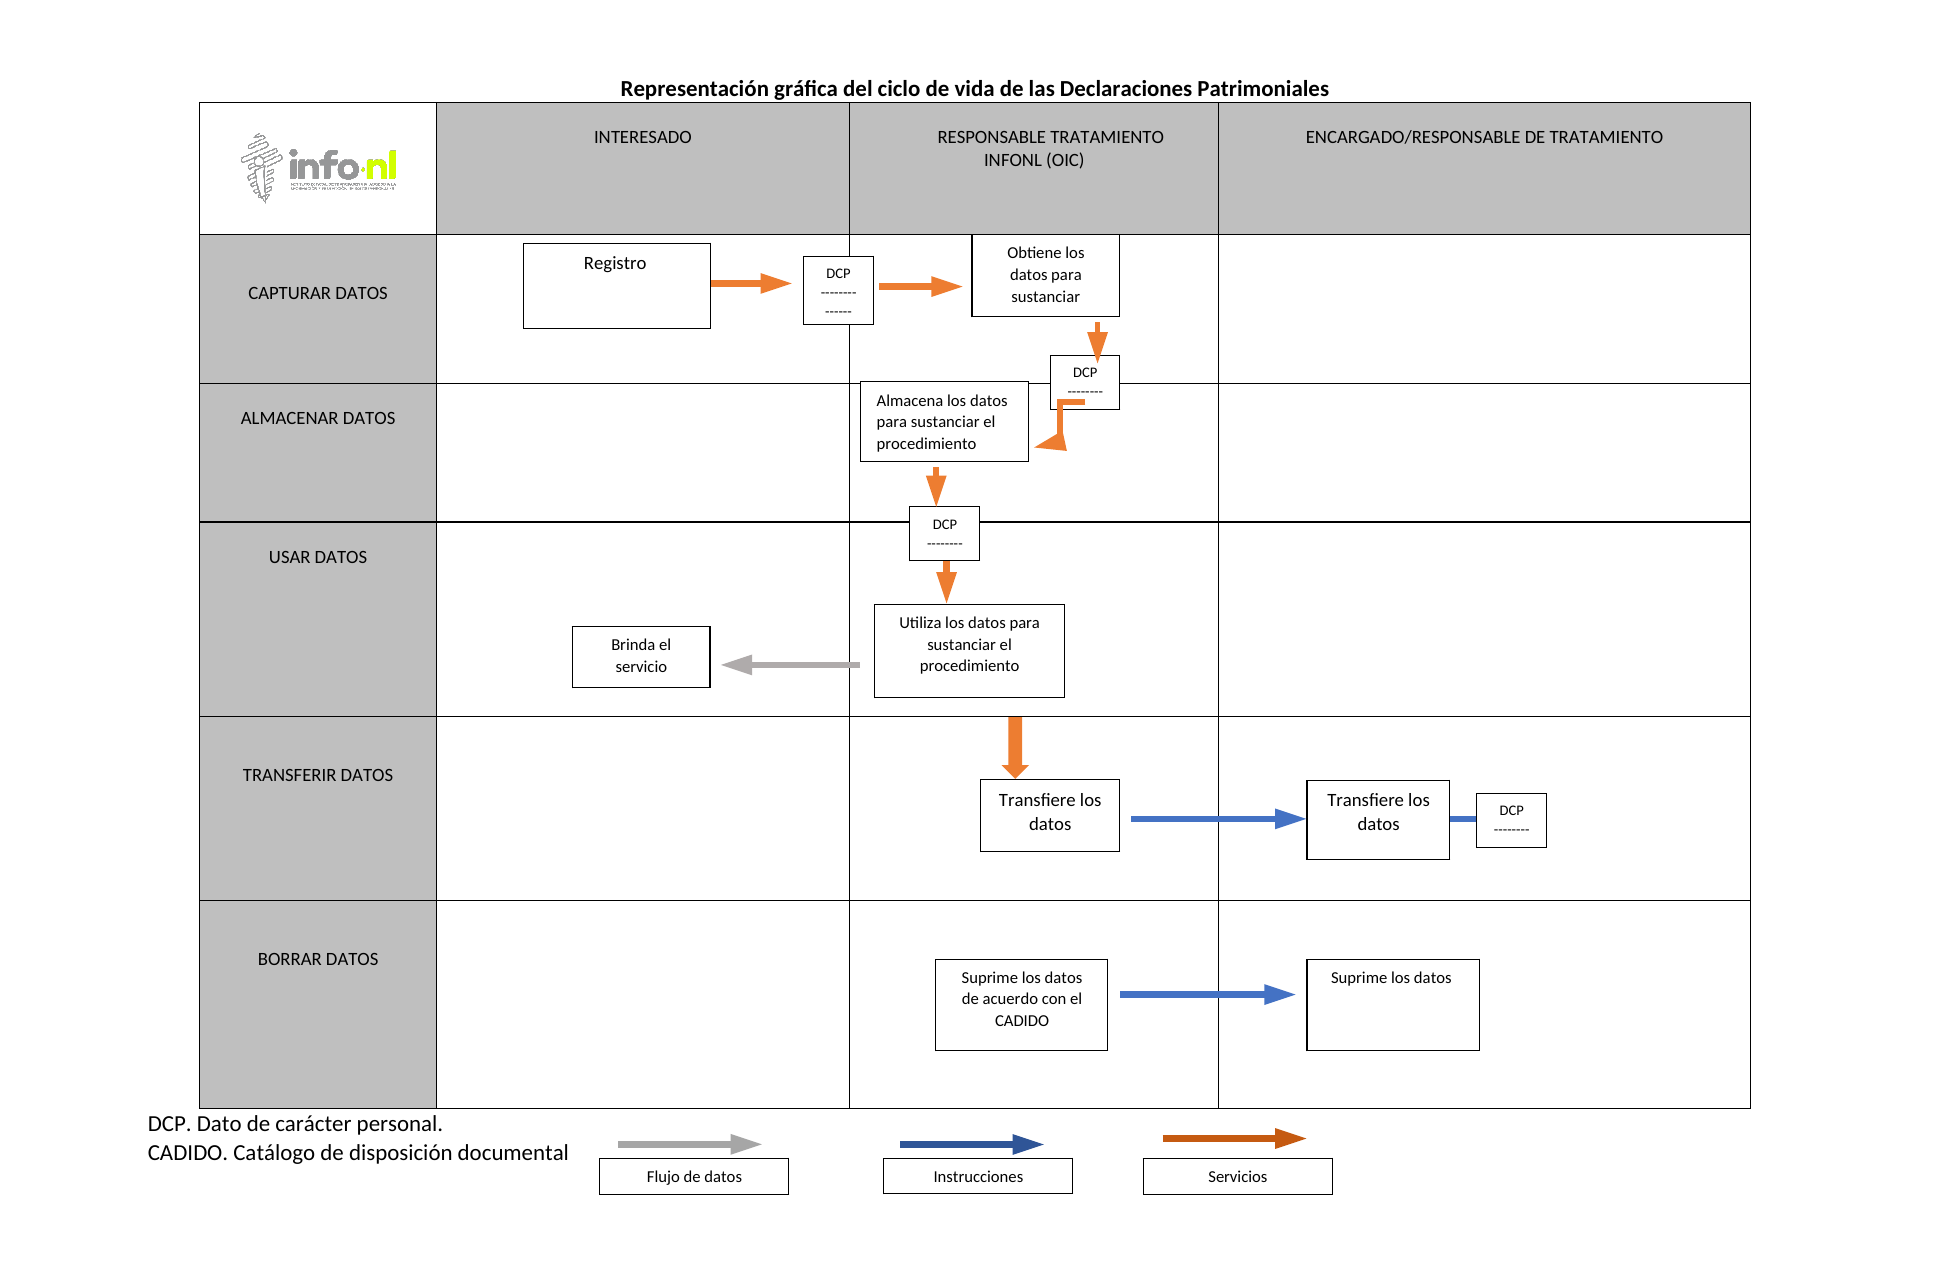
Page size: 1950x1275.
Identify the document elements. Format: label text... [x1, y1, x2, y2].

table_cell [437, 384, 849, 521]
table_cell [875, 605, 1064, 697]
table_cell [861, 382, 1028, 461]
table_cell [1477, 794, 1546, 847]
text Instrucciones [899, 1166, 1057, 1186]
table_header RESPONSABLE TRATAMIENTO INFONL (OIC) [850, 103, 1218, 234]
table_cell [437, 235, 849, 383]
text DCP. Dato de carácter personal. [148, 1109, 1802, 1137]
table_cell [850, 235, 1218, 383]
text Servicios [1158, 1166, 1317, 1186]
table_cell USAR DATOS [200, 523, 436, 716]
table_header [200, 103, 436, 234]
table_cell [1219, 384, 1750, 521]
text Flujo de datos [615, 1166, 773, 1186]
table_cell [437, 523, 849, 716]
table_cell [1219, 235, 1750, 383]
table_cell [910, 507, 979, 560]
table_cell [850, 523, 1218, 716]
table_header ENCARGADO/RESPONSABLE DE TRATAMIENTO [1219, 103, 1750, 234]
table_cell [1051, 356, 1119, 409]
table_cell [1219, 901, 1750, 1108]
table_cell [981, 780, 1119, 851]
table_cell [804, 257, 873, 324]
table_cell BORRAR DATOS [200, 901, 436, 1108]
table_cell [437, 717, 849, 900]
table_cell [1219, 717, 1750, 900]
table_header INTERESADO [437, 103, 849, 234]
table_cell TRANSFERIR DATOS [200, 717, 436, 900]
table_cell CAPTURAR DATOS [200, 235, 436, 383]
table_cell [1219, 523, 1750, 716]
table_cell [437, 901, 849, 1108]
table_cell [850, 384, 1218, 521]
table_cell [1308, 781, 1449, 859]
table_cell [850, 901, 1218, 1108]
table_cell [850, 717, 1218, 900]
table_cell [973, 235, 1119, 316]
text CADIDO. Catálogo de disposición documental [148, 1138, 1802, 1195]
table_cell ALMACENAR DATOS [200, 384, 436, 521]
